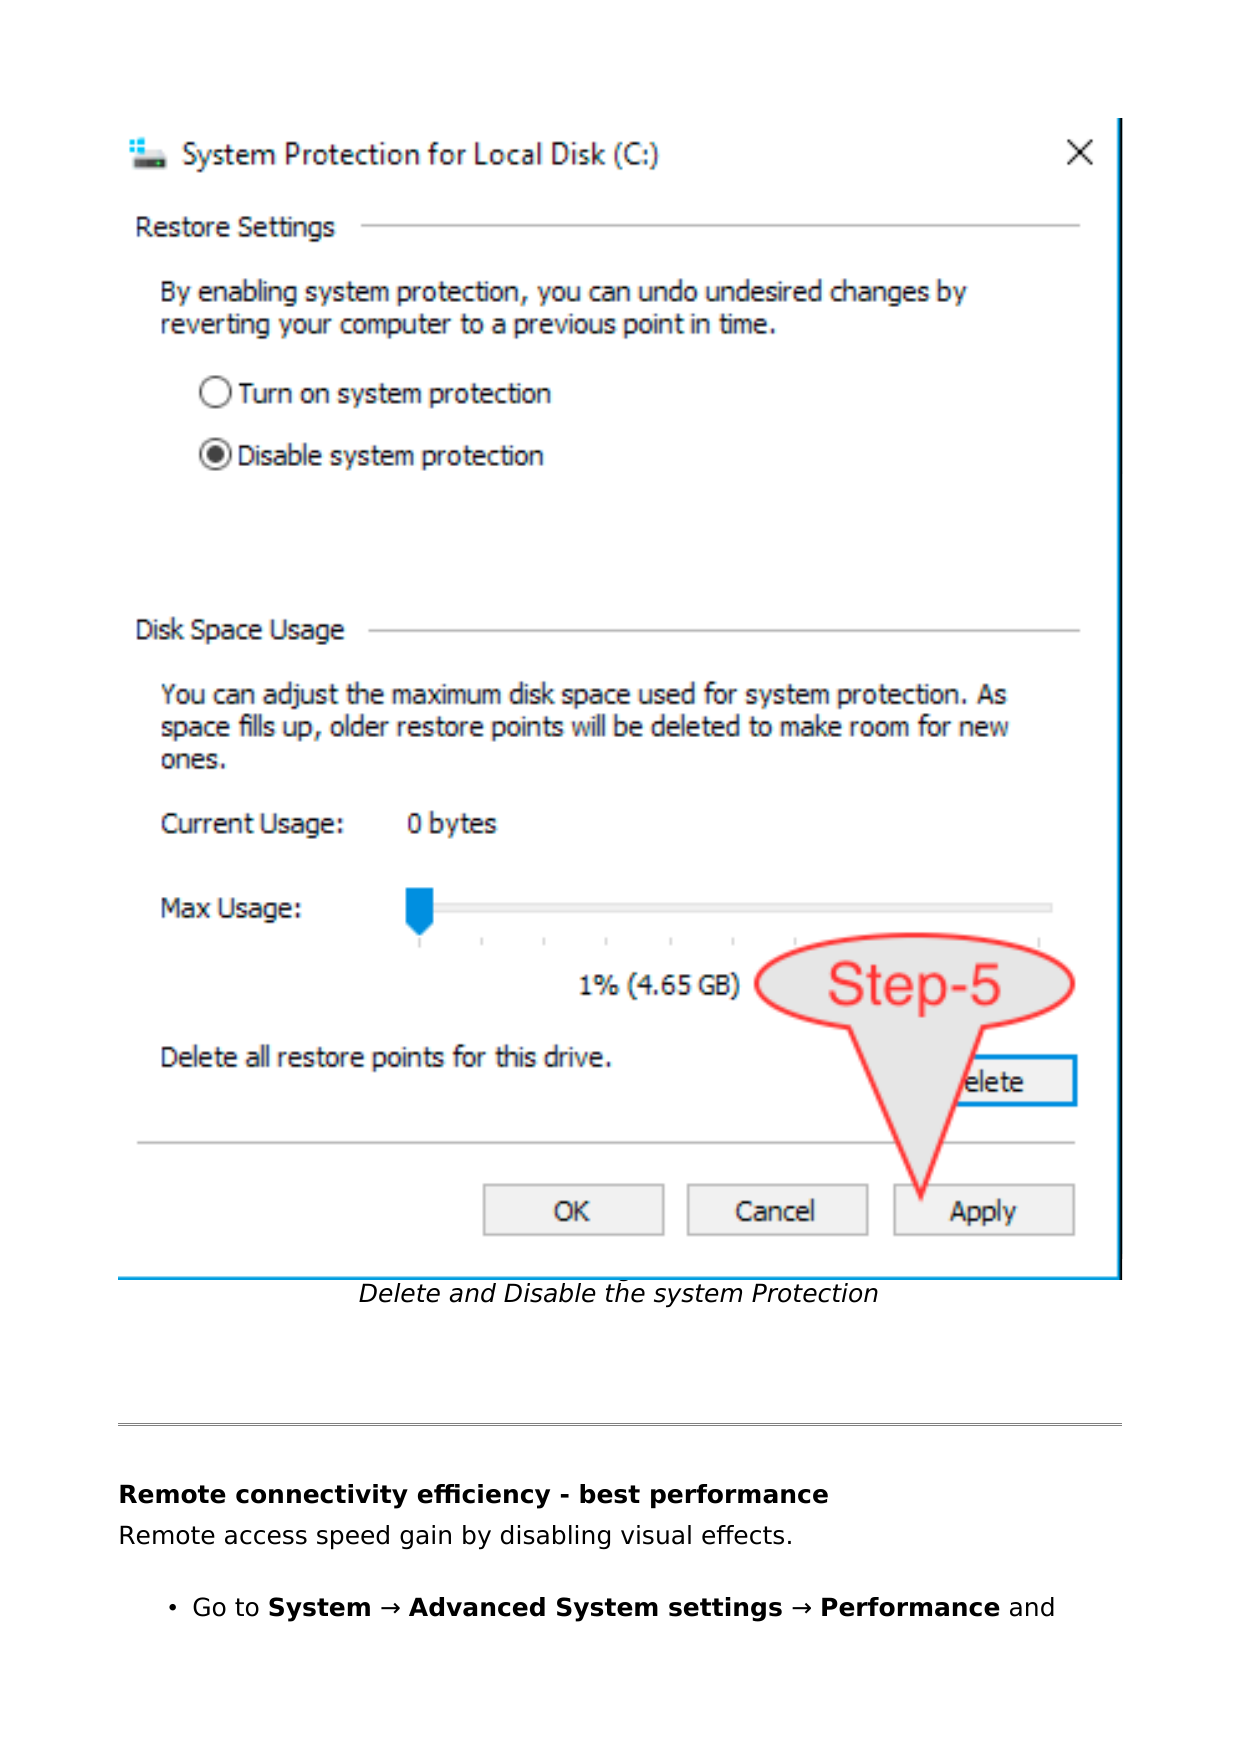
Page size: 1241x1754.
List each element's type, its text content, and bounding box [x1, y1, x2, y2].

text Delete and Disable the system Protection [118, 1282, 1122, 1308]
list Go to System → Advanced System settings → Performance and [177, 1593, 1122, 1622]
subtitle Remote connectivity efficiency - best performance [118, 1480, 1122, 1509]
text Remote access speed gain by disabling visual effects. [118, 1522, 1122, 1551]
picture [118, 118, 1117, 1277]
